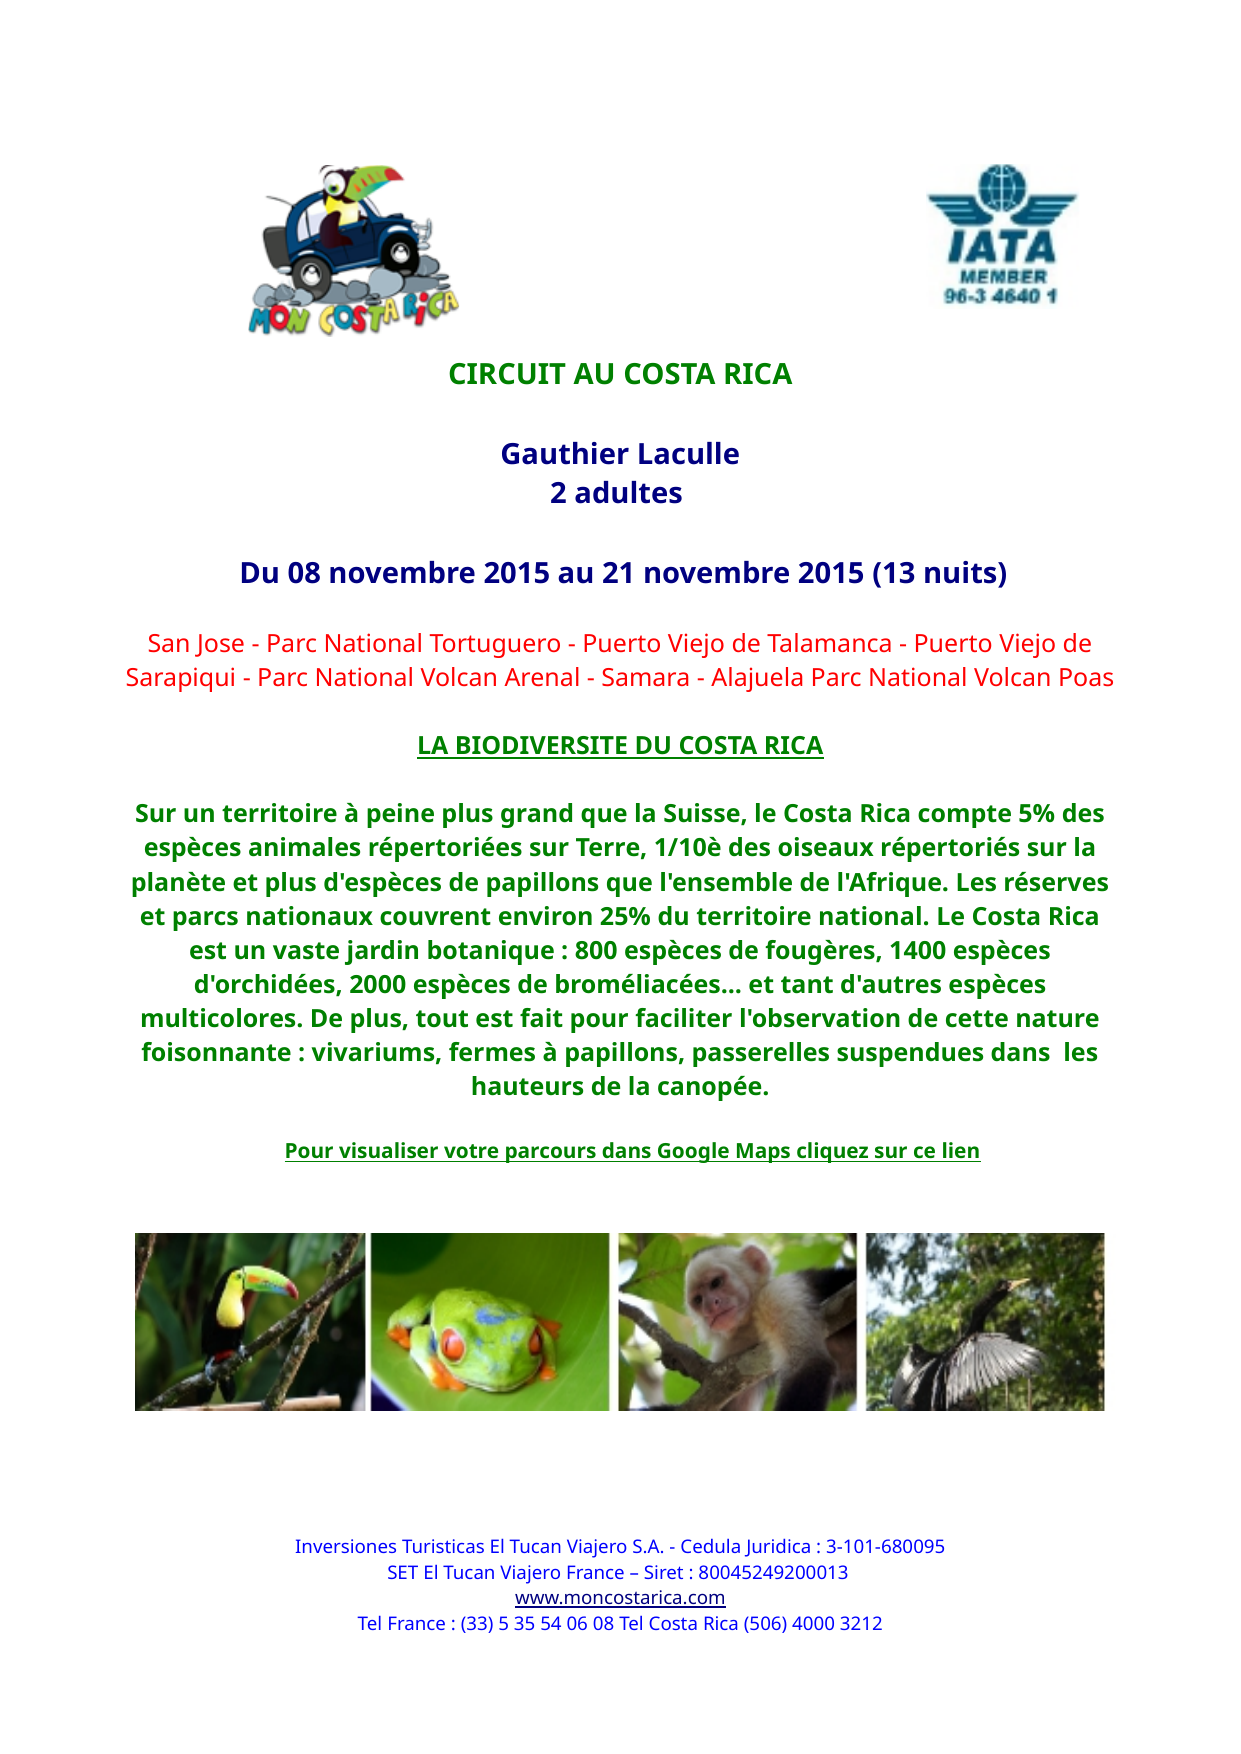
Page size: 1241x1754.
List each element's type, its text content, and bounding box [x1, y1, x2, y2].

text Pour visualiser votre parcours dans Google Maps cliquez sur ce lien [118, 1137, 1146, 1165]
picture [926, 164, 1080, 309]
text 2 adultes [118, 473, 1122, 512]
table_header [118, 118, 620, 353]
table_header [620, 118, 1122, 353]
text Sur un territoire à peine plus grand que la Suisse, le Costa Rica compte 5% des espèces animales répertoriées sur Terre, 1/10è des oiseaux répertoriés sur la planète et plus d'espèces de papillons que l'ensemble de l'Afrique. Les réserves et parcs nationaux couvrent environ 25% du territoire national. Le Costa Rica est un vaste jardin botanique : 800 espèces de fougères, 1400 espèces d'orchidées, 2000 espèces de broméliacées... et tant d'autres espèces multicolores. De plus, tout est fait pour faciliter l'observation de cette nature foisonnante : vivariums, fermes à papillons, passerelles suspendues dans les hauteurs de la canopée. [118, 796, 1122, 1103]
text LA BIODIVERSITE DU COSTA RICA [118, 728, 1122, 762]
picture [135, 1233, 1116, 1411]
text Gauthier Laculle [118, 433, 1122, 473]
text San Jose - Parc National Tortuguero - Puerto Viejo de Talamanca - Puerto Viejo de Sarapiqui - Parc National Volcan Arenal - Samara - Alajuela Parc National Volcan Poas [118, 626, 1122, 694]
text CIRCUIT AU COSTA RICA [118, 353, 1122, 393]
picture [248, 165, 460, 337]
text Du 08 novembre 2015 au 21 novembre 2015 (13 nuits) [118, 552, 1122, 592]
